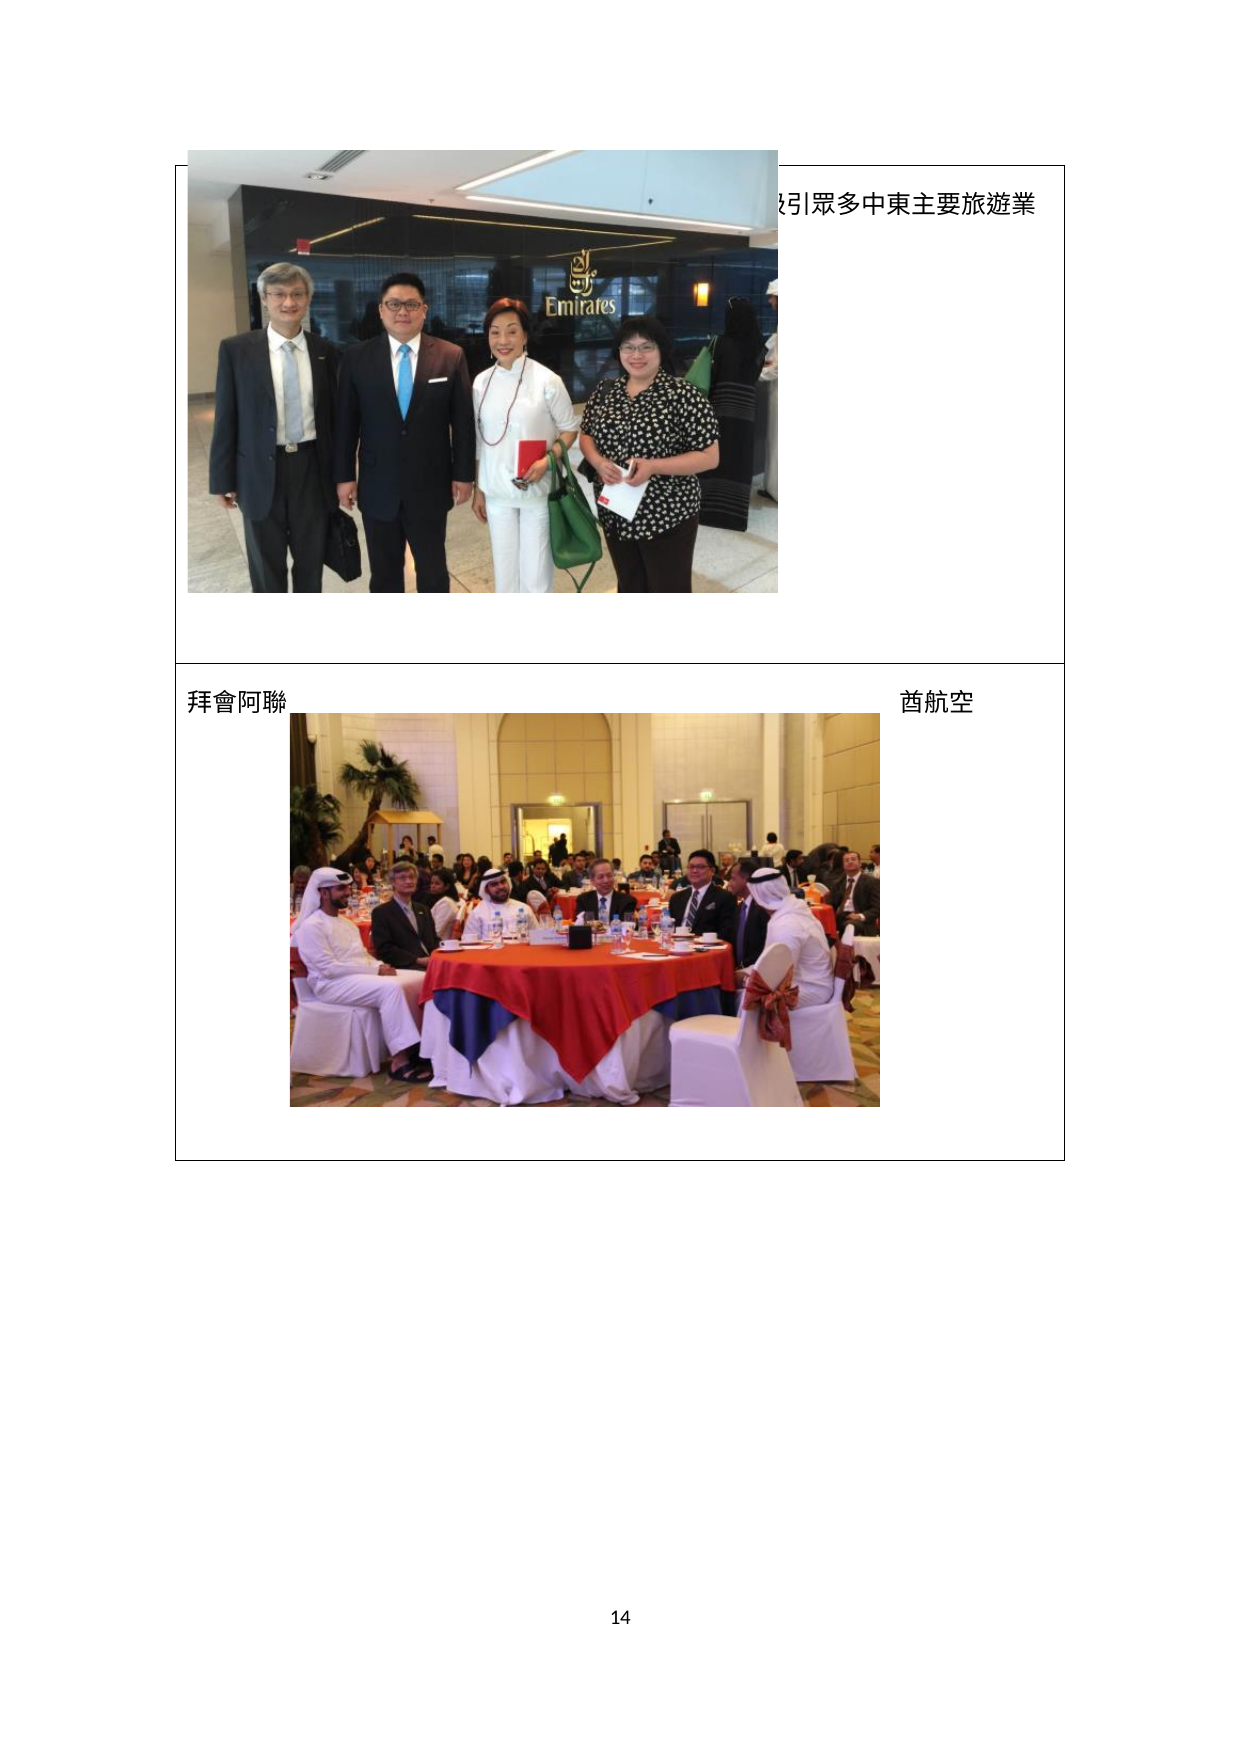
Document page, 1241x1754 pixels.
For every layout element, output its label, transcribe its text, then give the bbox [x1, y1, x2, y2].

picture [289, 713, 880, 1107]
picture [187, 150, 778, 593]
table_cell 杜拜推廣會--5月10日於杜拜舉行臺灣旅遊推廣會，吸引眾多中東主要旅遊業者前來，回響熱烈。 [176, 166, 1064, 662]
table_cell 拜會阿聯酋航空 [176, 664, 1064, 1160]
